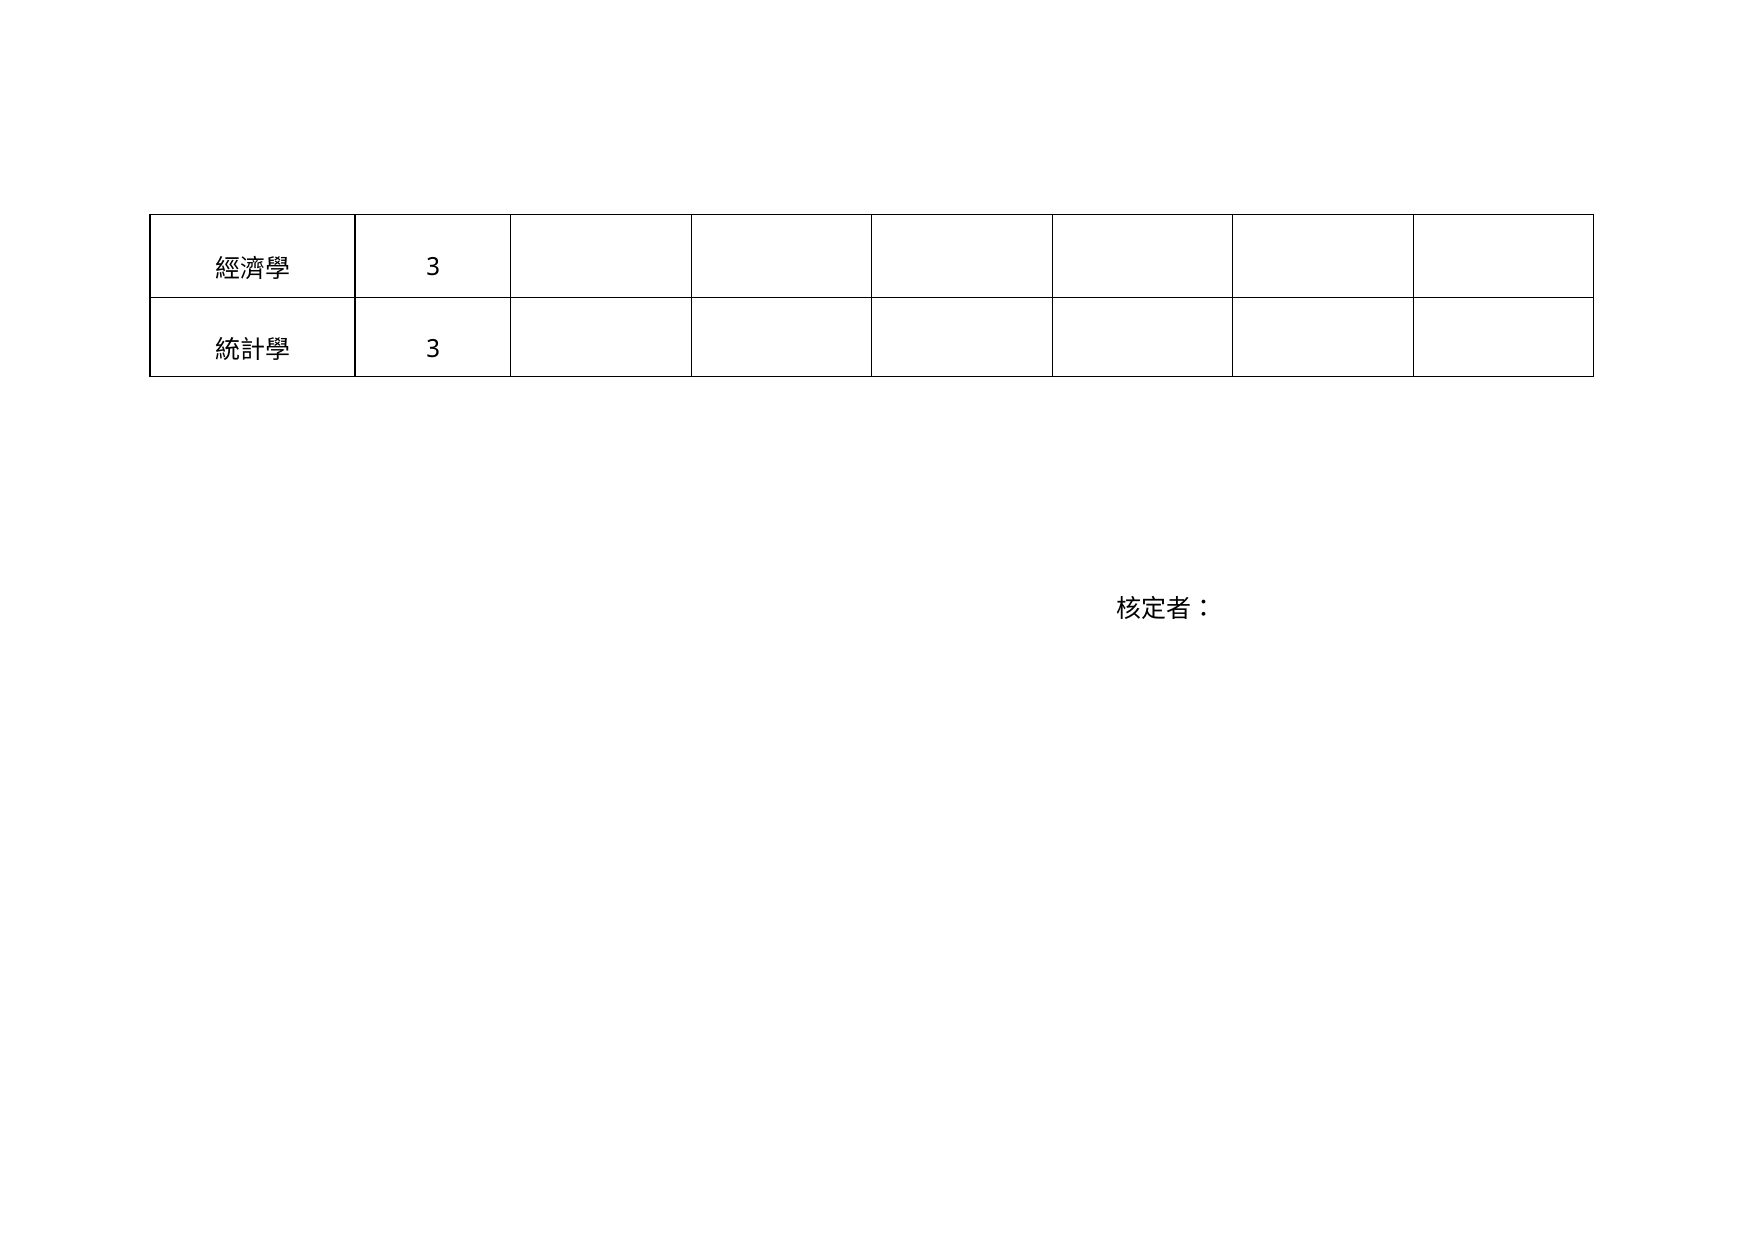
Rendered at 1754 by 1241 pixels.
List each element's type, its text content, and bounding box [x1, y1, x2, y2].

text 核定者： [150, 564, 1604, 627]
table_cell [1053, 215, 1232, 297]
table_cell [511, 298, 691, 376]
table_cell [1414, 215, 1593, 297]
table_cell [872, 215, 1052, 297]
table_cell [511, 215, 691, 297]
table_cell [1233, 215, 1413, 297]
table_cell [872, 298, 1052, 376]
table_cell 3 [356, 298, 510, 376]
table_cell [692, 298, 871, 376]
table_cell 統計學 [151, 298, 354, 376]
table_cell [692, 215, 871, 297]
table_cell [1053, 298, 1232, 376]
table_cell 3 [356, 215, 510, 297]
table_cell [1414, 298, 1593, 376]
table_cell [1233, 298, 1413, 376]
table_cell 經濟學 [151, 215, 354, 297]
